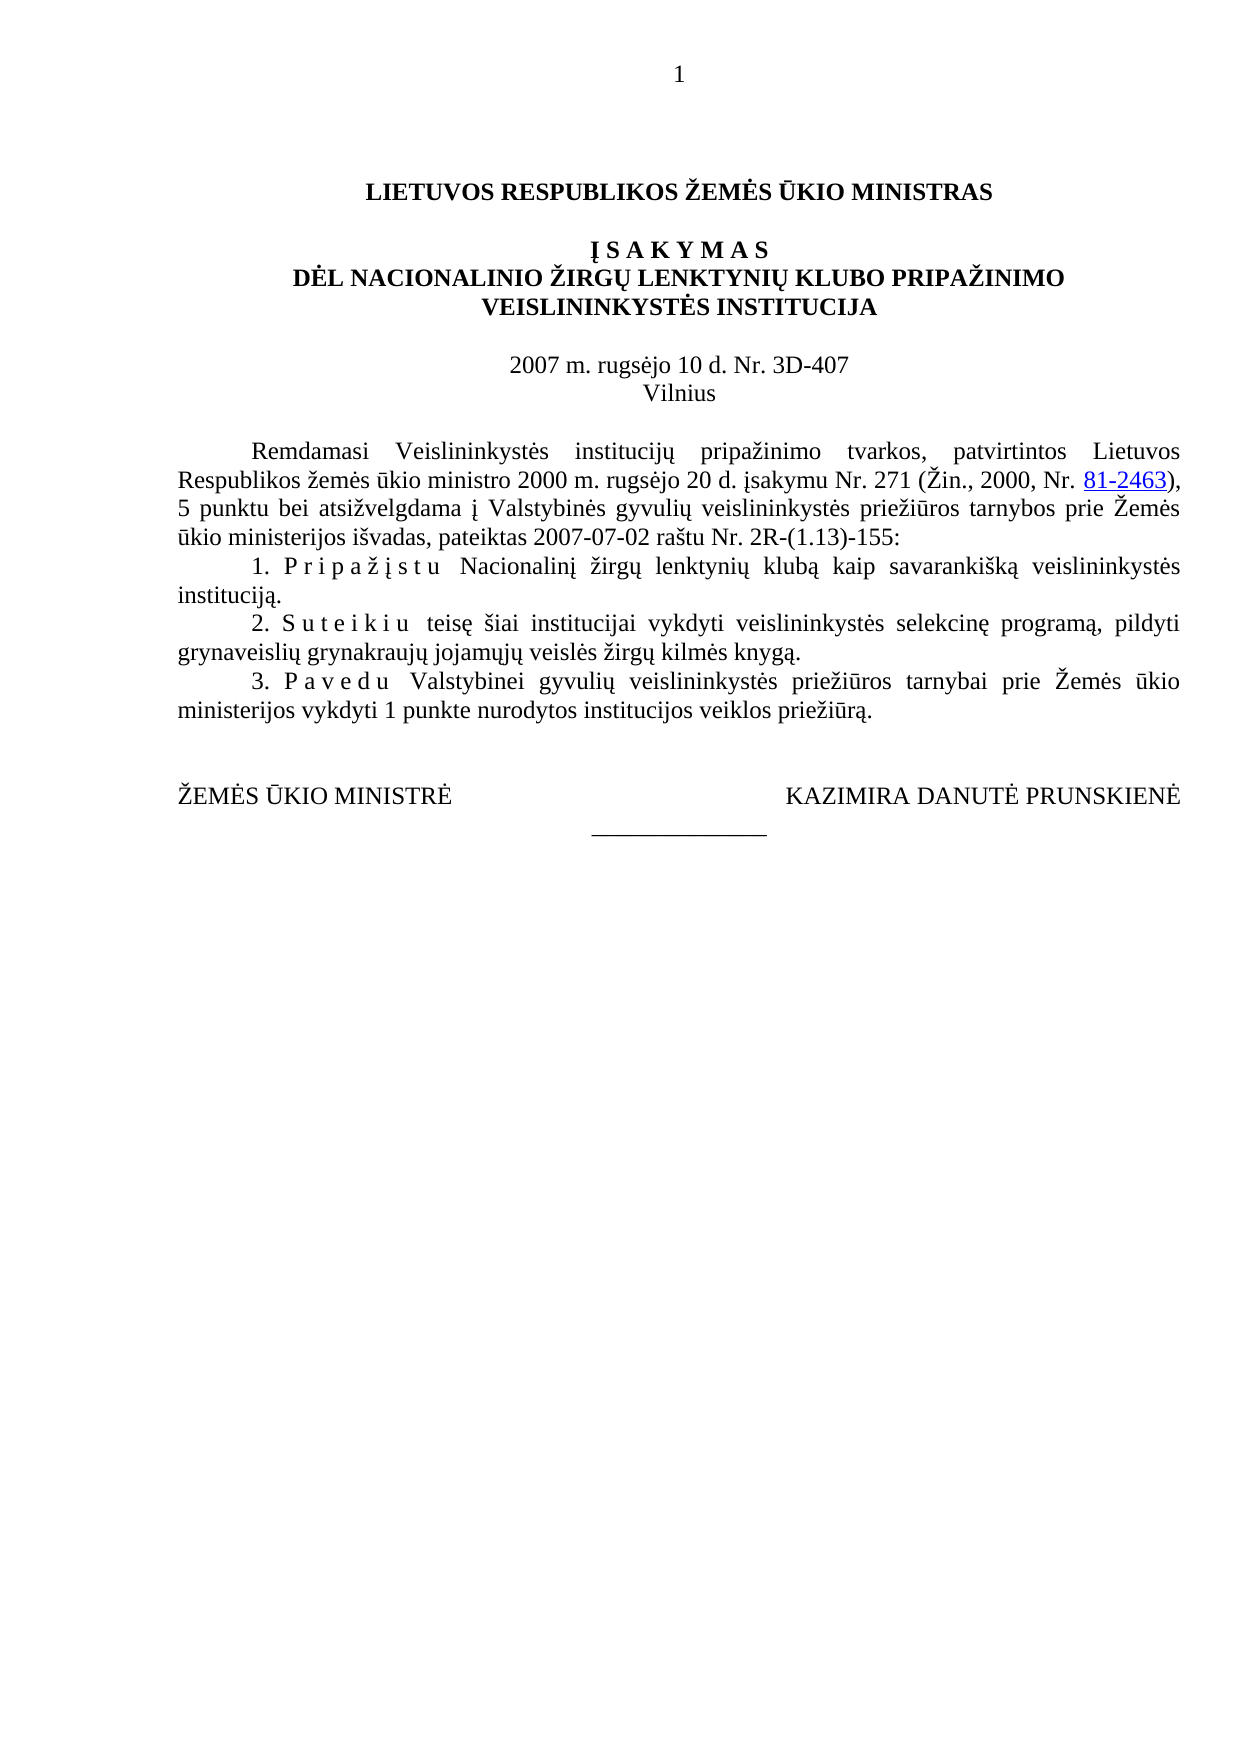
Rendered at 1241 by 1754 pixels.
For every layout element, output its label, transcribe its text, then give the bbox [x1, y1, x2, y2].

text 1. Pripažįstu Nacionalinį žirgų lenktynių klubą kaip savarankišką veislininkystės instituciją. [177, 551, 1181, 608]
text DĖL NACIONALINIO ŽIRGŲ LENKTYNIŲ KLUBO PRIPAŽINIMO VEISLININKYSTĖS INSTITUCIJA [177, 263, 1181, 321]
text 2007 m. rugsėjo 10 d. Nr. 3D-407 [177, 350, 1181, 378]
text LIETUVOS RESPUBLIKOS ŽEMĖS ŪKIO MINISTRAS [177, 177, 1181, 206]
text 2. Suteikiu teisę šiai institucijai vykdyti veislininkystės selekcinę programą, pildyti grynaveislių grynakraujų jojamųjų veislės žirgų kilmės knygą. [177, 608, 1181, 666]
text ŽEMĖS ŪKIO MINISTRĖ KAZIMIRA DANUTĖ PRUNSKIENĖ [177, 781, 1181, 810]
text 3. Pavedu Valstybinei gyvulių veislininkystės priežiūros tarnybai prie Žemės ūkio ministerijos vykdyti 1 punkte nurodytos institucijos veiklos priežiūrą. [177, 666, 1181, 723]
text Vilnius [177, 378, 1181, 407]
text ______________ [177, 810, 1181, 838]
text Remdamasi Veislininkystės institucijų pripažinimo tvarkos, patvirtintos Lietuvos Respublikos žemės ūkio ministro 2000 m. rugsėjo 20 d. įsakymu Nr. 271 (Žin., 2000, Nr. 81-2463), 5 punktu bei atsižvelgdama į Valstybinės gyvulių veislininkystės priežiūros tarnybos prie Žemės ūkio ministerijos išvadas, pateiktas 2007-07-02 raštu Nr. 2R-(1.13)-155: [177, 436, 1181, 551]
text Į S A K Y M A S [177, 235, 1181, 263]
